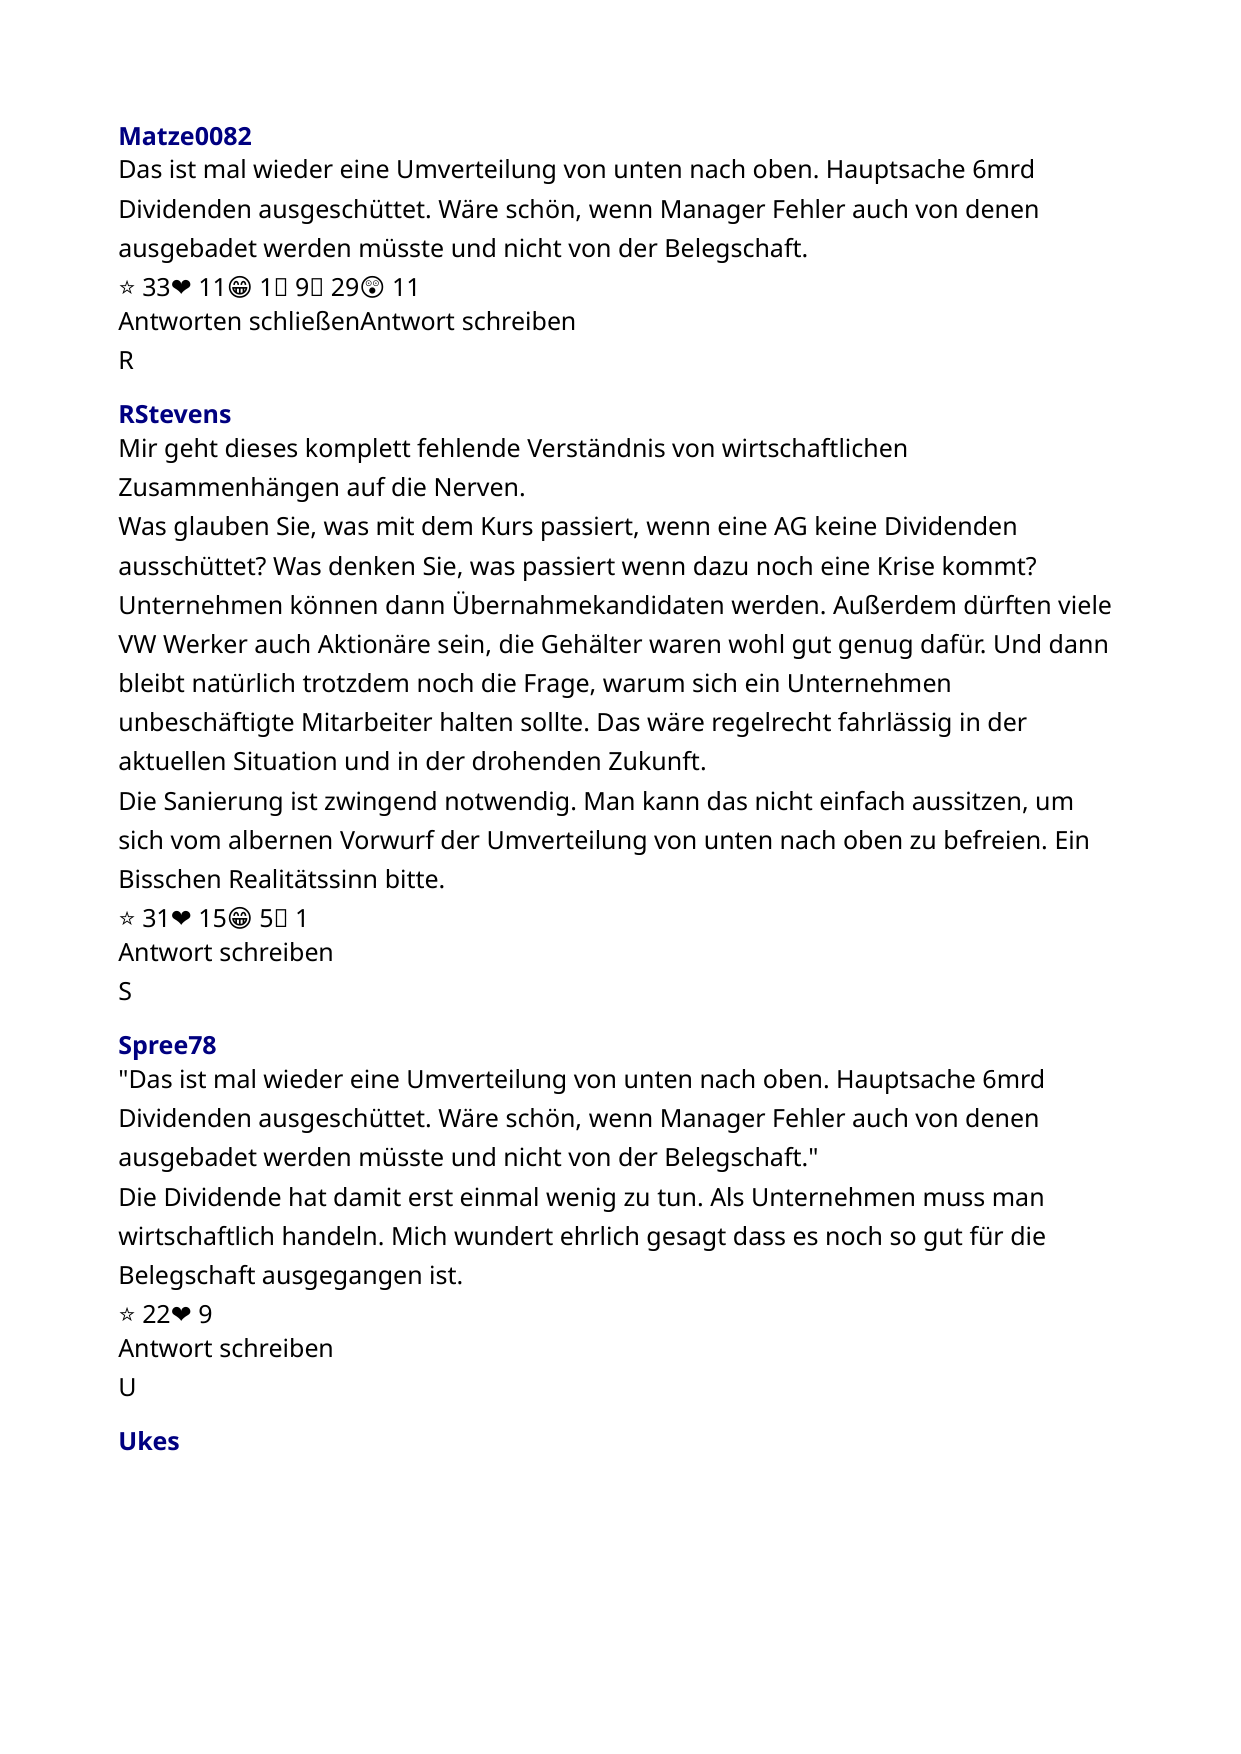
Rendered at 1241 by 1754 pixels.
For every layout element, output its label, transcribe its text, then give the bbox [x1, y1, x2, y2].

text Die Sanierung ist zwingend notwendig. Man kann das nicht einfach aussitzen, um sich vom albernen Vorwurf der Umverteilung von unten nach oben zu befreien. Ein Bisschen Realitätssinn bitte. [118, 783, 1122, 896]
subtitle Spree78 [118, 1028, 1122, 1062]
subtitle Matze0082 [118, 118, 1122, 152]
text Antwort schreiben [118, 935, 1122, 969]
text "Das ist mal wieder eine Umverteilung von unten nach oben. Hauptsache 6mrd Dividenden ausgeschüttet. Wäre schön, wenn Manager Fehler auch von denen ausgebadet werden müsste und nicht von der Belegschaft." [118, 1062, 1122, 1174]
text ⭐️ 31❤️ 15😁 5🤨 1 [118, 901, 1122, 935]
text Mir geht dieses komplett fehlende Verständnis von wirtschaftlichen Zusammenhängen auf die Nerven. [118, 431, 1122, 504]
text ⭐️ 33❤️ 11😁 1🙁 9🤨 29😲 11 [118, 270, 1122, 304]
text ⭐️ 22❤️ 9 [118, 1297, 1122, 1331]
text Was glauben Sie, was mit dem Kurs passiert, wenn eine AG keine Dividenden ausschüttet? Was denken Sie, was passiert wenn dazu noch eine Krise kommt? Unternehmen können dann Übernahmekandidaten werden. Außerdem dürften viele VW Werker auch Aktionäre sein, die Gehälter waren wohl gut genug dafür. Und dann bleibt natürlich trotzdem noch die Frage, warum sich ein Unternehmen unbeschäftigte Mitarbeiter halten sollte. Das wäre regelrecht fahrlässig in der aktuellen Situation und in der drohenden Zukunft. [118, 509, 1122, 778]
text Die Dividende hat damit erst einmal wenig zu tun. Als Unternehmen muss man wirtschaftlich handeln. Mich wundert ehrlich gesagt dass es noch so gut für die Belegschaft ausgegangen ist. [118, 1179, 1122, 1292]
text Das ist mal wieder eine Umverteilung von unten nach oben. Hauptsache 6mrd Dividenden ausgeschüttet. Wäre schön, wenn Manager Fehler auch von denen ausgebadet werden müsste und nicht von der Belegschaft. [118, 152, 1122, 264]
text S [118, 974, 1122, 1008]
text U [118, 1370, 1122, 1404]
text R [118, 343, 1122, 377]
subtitle RStevens [118, 397, 1122, 431]
text Antworten schließenAntwort schreiben [118, 304, 1122, 338]
text Antwort schreiben [118, 1331, 1122, 1365]
subtitle Ukes [118, 1424, 1122, 1458]
